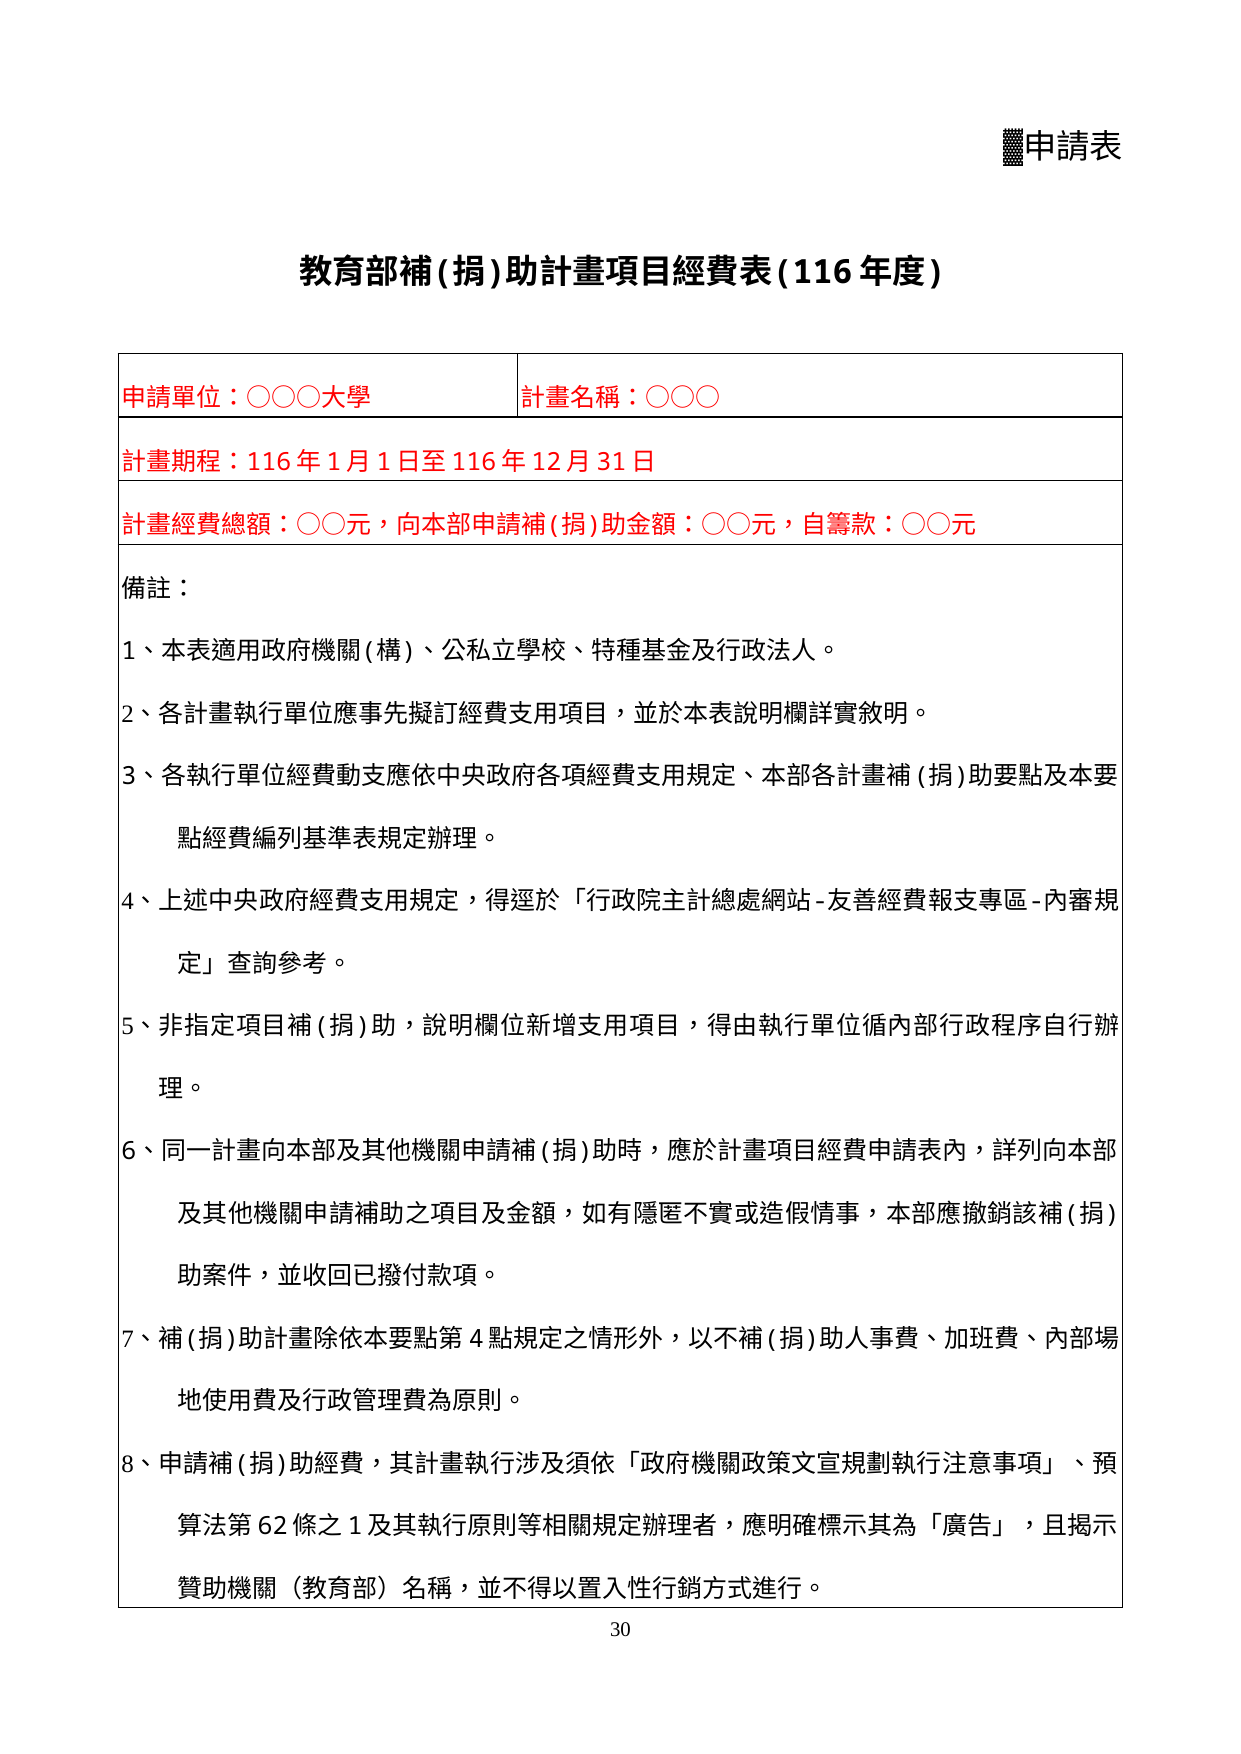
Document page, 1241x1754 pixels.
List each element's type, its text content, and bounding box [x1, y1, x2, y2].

table_cell 計畫名稱：○○○ [518, 354, 1122, 416]
table_cell [118, 228, 122, 290]
table_cell 備註： 本表適用政府機關(構)、公私立學校、特種基金及行政法人。 各計畫執行單位應事先擬訂經費支用項目，並於本表說明欄詳實敘明。 各執行單位經費動支應依中央政府各項經費支用規定、本部各計畫補(捐)助要點及本要點經費編列基準表規定辦理。 上述中央政府經費支用規定，得逕於「行政院主計總處網站-友善經費報支專區-內審規定」查詢參考。 非指定項目補(捐)助，說明欄位新增支用項目，得由執行單位循內部行政程序自行辦理。 同一計畫向本部及其他機關申請補(捐)助時，應於計畫項目經費申請表內，詳列向本部及其他機關申請補助之項目及金額，如有隱匿不實或造假情事，本部應撤銷該補(捐)助案件，並收回已撥付款項。 補(捐)助計畫除依本要點第4點規定之情形外，以不補(捐)助人事費、加班費、內部場地使用費及行政管理費為原則。 申請補(捐)助經費，其計畫執行涉及須依「政府機關政策文宣規劃執行注意事項」、預算法第62條之1及其執行原則等相關規定辦理者，應明確標示其為「廣告」，且揭示贊助機關（教育部）名稱，並不得以置入性行銷方式進行。 [119, 545, 1122, 1607]
table_cell 計畫經費總額：○○元，向本部申請補(捐)助金額：○○元，自籌款：○○元 [119, 481, 1122, 543]
table_header ▓申請表 [767, 103, 1122, 228]
table_cell [122, 290, 437, 353]
table_cell [118, 290, 122, 353]
table_header [437, 103, 561, 228]
table_cell 計畫期程：116年1月1日至116年12月31日 [119, 418, 1122, 480]
table_cell [561, 290, 767, 353]
table_cell 申請單位：○○○大學 [119, 354, 517, 416]
table_cell [437, 290, 561, 353]
table_cell [767, 290, 1122, 353]
table_header [561, 103, 767, 228]
table_cell 教育部補(捐)助計畫項目經費表(116年度) [122, 228, 1122, 290]
table_header [118, 103, 122, 228]
table_header [122, 103, 437, 228]
